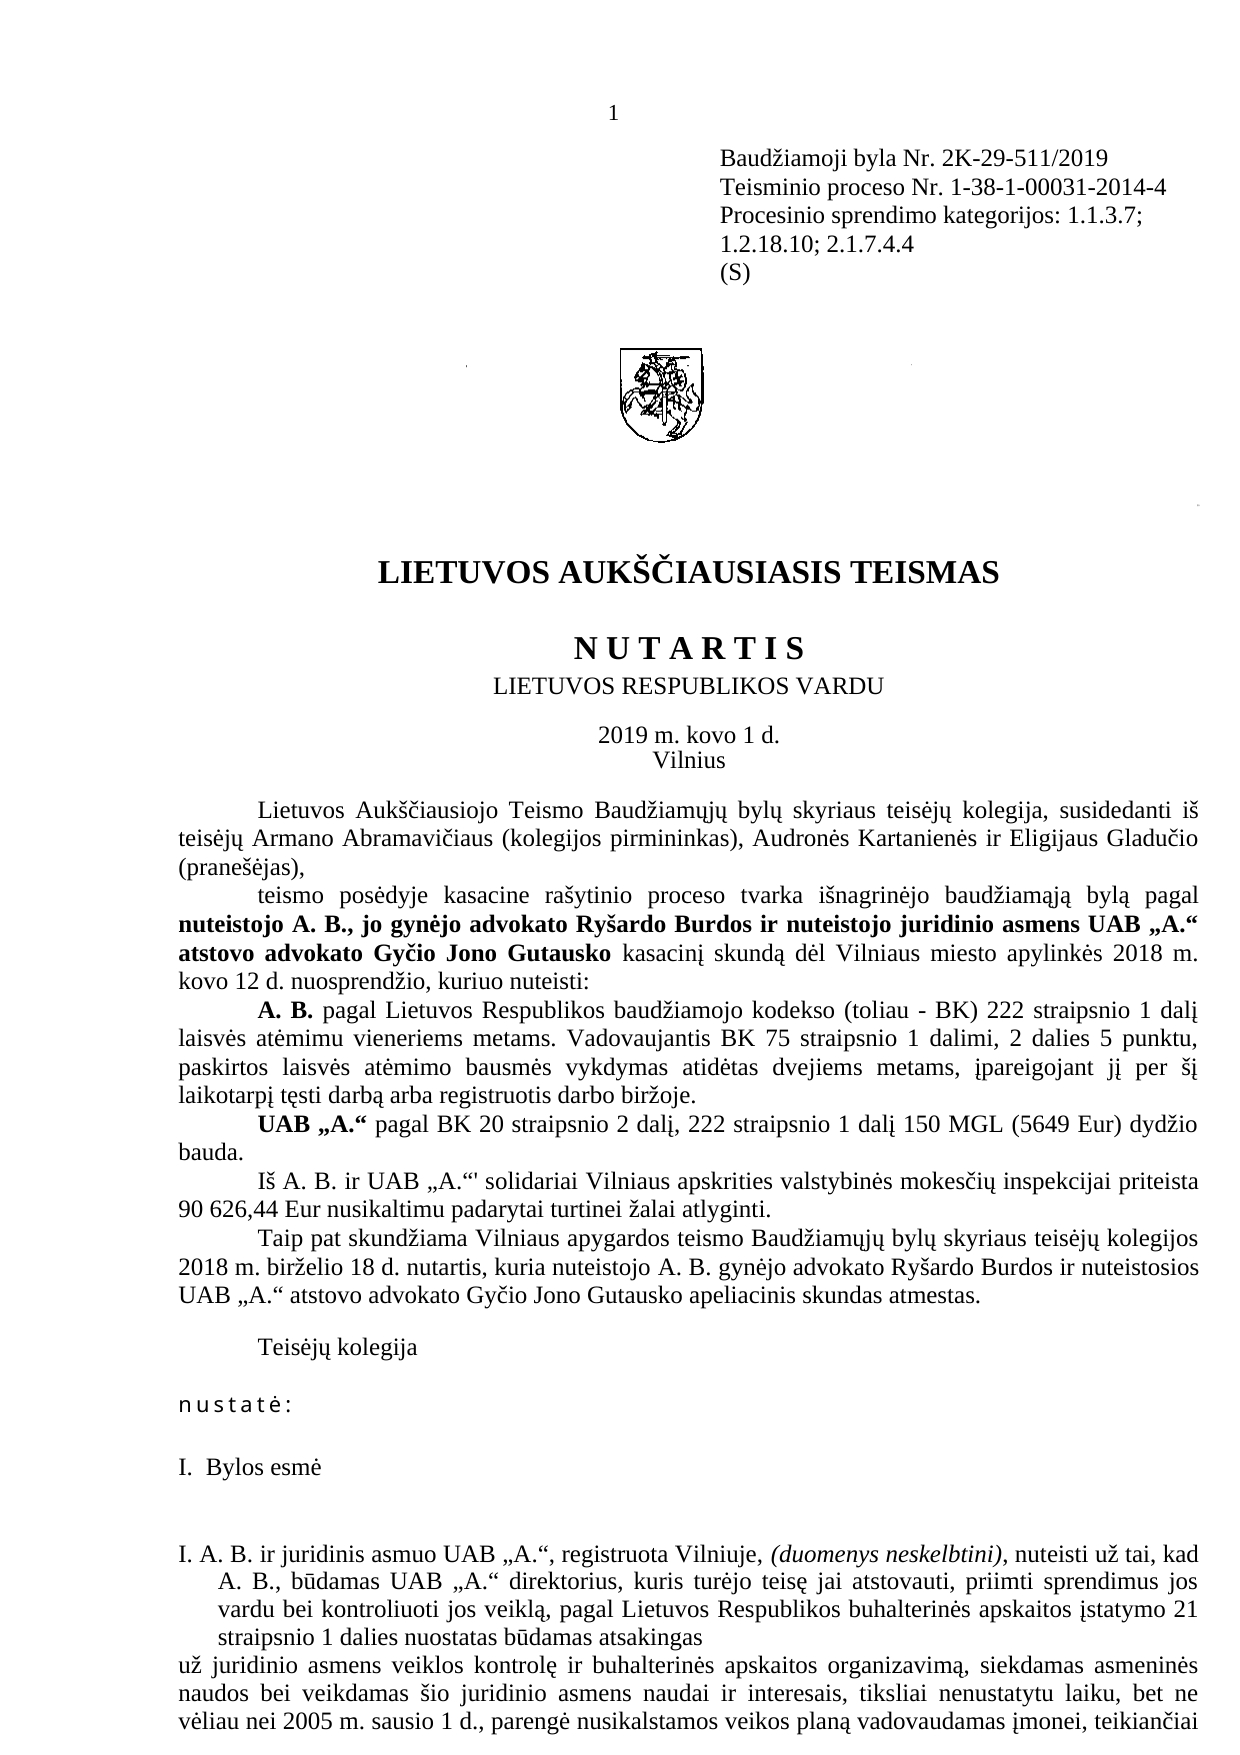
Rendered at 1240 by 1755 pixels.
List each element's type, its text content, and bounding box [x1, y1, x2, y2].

text 1.2.18.10; 2.1.7.4.4 [719, 229, 1199, 258]
text Procesinio sprendimo kategorijos: 1.1.3.7; [719, 201, 1199, 229]
text (S) [178, 445, 1199, 522]
text už juridinio asmens veiklos kontrolę ir buhalterinės apskaitos organizavimą, siekdamas asmeninės naudos bei veikdamas šio juridinio asmens naudai ir interesais, tiksliai nenustatytu laiku, bet ne vėliau nei 2005 m. sausio 1 d., parengė nusikalstamos veikos planą vadovaudamas įmonei, teikiančiai [178, 1651, 1199, 1735]
text Vilnius [178, 749, 1199, 774]
text Teisminio proceso Nr. 1-38-1-00031-2014-4 [719, 172, 1199, 201]
text A. B. pagal Lietuvos Respublikos baudžiamojo kodekso (toliau - BK) 222 straipsnio 1 dalį laisvės atėmimu vieneriems metams. Vadovaujantis BK 75 straipsnio 1 dalimi, 2 dalies 5 punktu, paskirtos laisvės atėmimo bausmės vykdymas atidėtas dvejiems metams, įpareigojant jį per šį laikotarpį tęsti darbą arba registruotis darbo biržoje. [178, 995, 1199, 1109]
text Teisėjų kolegija nustatė: [178, 1309, 422, 1424]
text Taip pat skundžiama Vilniaus apygardos teismo Baudžiamųjų bylų skyriaus teisėjų kolegijos 2018 m. birželio 18 d. nutartis, kuria nuteistojo A. B. gynėjo advokato Ryšardo Burdos ir nuteistosios UAB „A.“ atstovo advokato Gyčio Jono Gutausko apeliacinis skundas atmestas. [178, 1223, 1199, 1309]
text teismo posėdyje kasacine rašytinio proceso tvarka išnagrinėjo baudžiamąją bylą pagal nuteistojo A. B., jo gynėjo advokato Ryšardo Burdos ir nuteistojo juridinio asmens UAB „A.“ atstovo advokato Gyčio Jono Gutausko kasacinį skundą dėl Vilniaus miesto apylinkės 2018 m. kovo 12 d. nuosprendžio, kuriuo nuteisti: [178, 881, 1199, 995]
text 2019 m. kovo 1 d. [178, 724, 1199, 749]
text LIETUVOS RESPUBLIKOS VARDU [178, 675, 1199, 700]
text Iš A. B. ir UAB „A.“' solidariai Vilniaus apskrities valstybinės mokesčių inspekcijai priteista 90 626,44 Eur nusikaltimu padarytai turtinei žalai atlyginti. [178, 1166, 1199, 1223]
text Baudžiamoji byla Nr. 2K-29-511/2019 [719, 144, 1199, 172]
text Lietuvos Aukščiausiojo Teismo Baudžiamųjų bylų skyriaus teisėjų kolegija, susidedanti iš teisėjų Armano Abramavičiaus (kolegijos pirmininkas), Audronės Kartanienės ir Eligijaus Gladučio (pranešėjas), [178, 795, 1199, 881]
text I. Bylos esmė [178, 1455, 1199, 1480]
text I. A. B. ir juridinis asmuo UAB „A.“, registruota Vilniuje, (duomenys neskelbtini), nuteisti už tai, kad A. B., būdamas UAB „A.“ direktorius, kuris turėjo teisę jai atstovauti, priimti sprendimus jos vardu bei kontroliuoti jos veiklą, pagal Lietuvos Respublikos buhalterinės apskaitos įstatymo 21 straipsnio 1 dalies nuostatas būdamas atsakingas [178, 1540, 1199, 1651]
text UAB „A.“ pagal BK 20 straipsnio 2 dalį, 222 straipsnio 1 dalį 150 MGL (5649 Eur) dydžio bauda. [178, 1109, 1199, 1166]
text (S) [720, 258, 1199, 286]
text LIETUVOS AUKŠČIAUSIASIS TEISMAS NUTARTIS [178, 522, 1199, 675]
